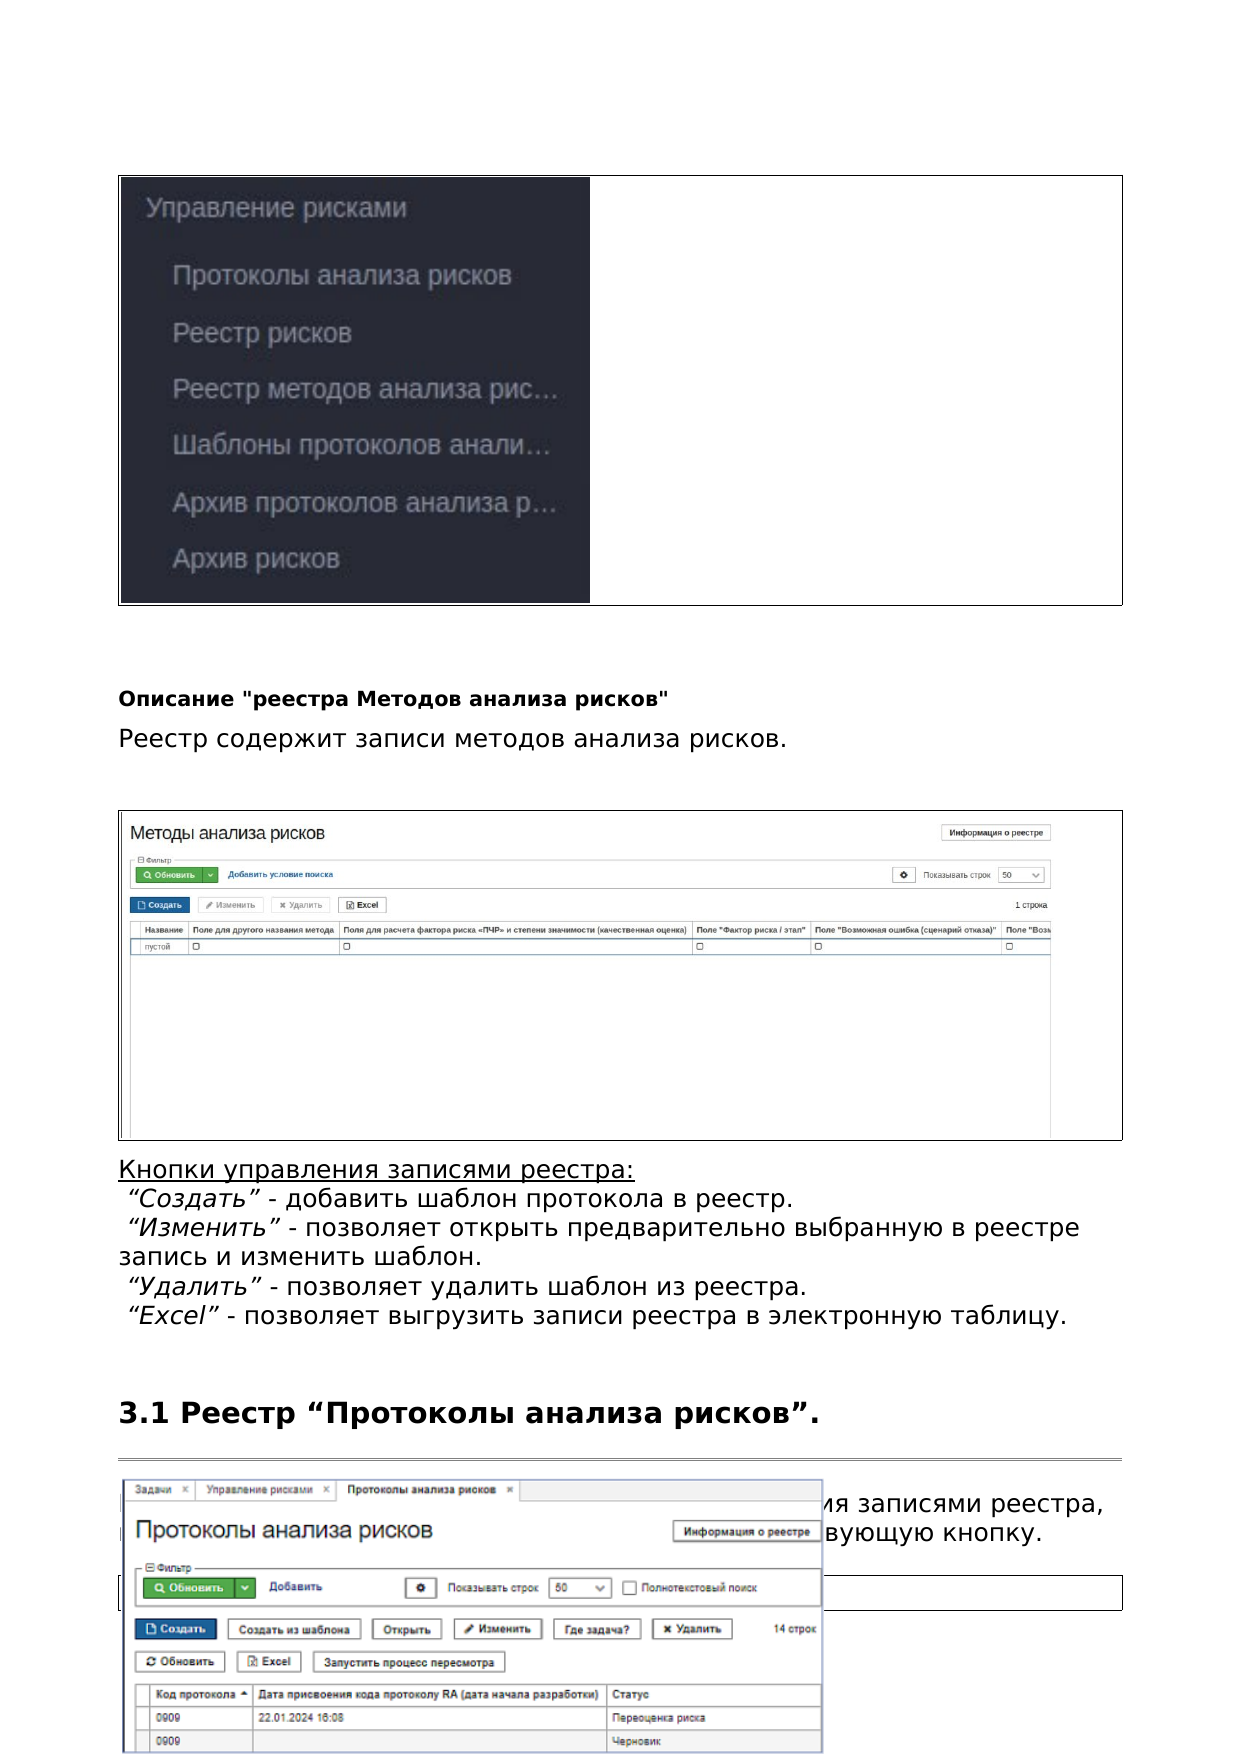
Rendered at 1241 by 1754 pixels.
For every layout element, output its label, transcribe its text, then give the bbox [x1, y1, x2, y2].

table_header [119, 811, 1122, 1140]
text Кнопки управления записями реестра: “Создать” - добавить шаблон протокола в реестр. “Изменить” - позволяет открыть предварительно выбранную в реестре запись и изменить шаблон. “Удалить” - позволяет удалить шаблон из реестра. “Excel” - позволяет выгрузить записи реестра в электронную таблицу. [118, 1155, 1122, 1359]
subtitle 3.1 Реестр “Протоколы анализа рисков”. [118, 1397, 1122, 1431]
picture [121, 177, 590, 603]
subtitle Описание "реестра Методов анализа рисков" [118, 687, 1122, 712]
picture [121, 1477, 825, 1754]
text Реестр содержит записи методов анализа рисков. [118, 724, 1122, 782]
table_header [825, 1576, 1122, 1610]
table_header [119, 176, 1122, 605]
text В реестре содержатся все протоколы. Для управления записями реестра, выделите необходимую запись и нажмите соответствующую кнопку. [825, 1489, 1122, 1548]
text ---- [118, 620, 1122, 650]
text [118, 118, 1122, 147]
picture [121, 812, 1059, 1138]
